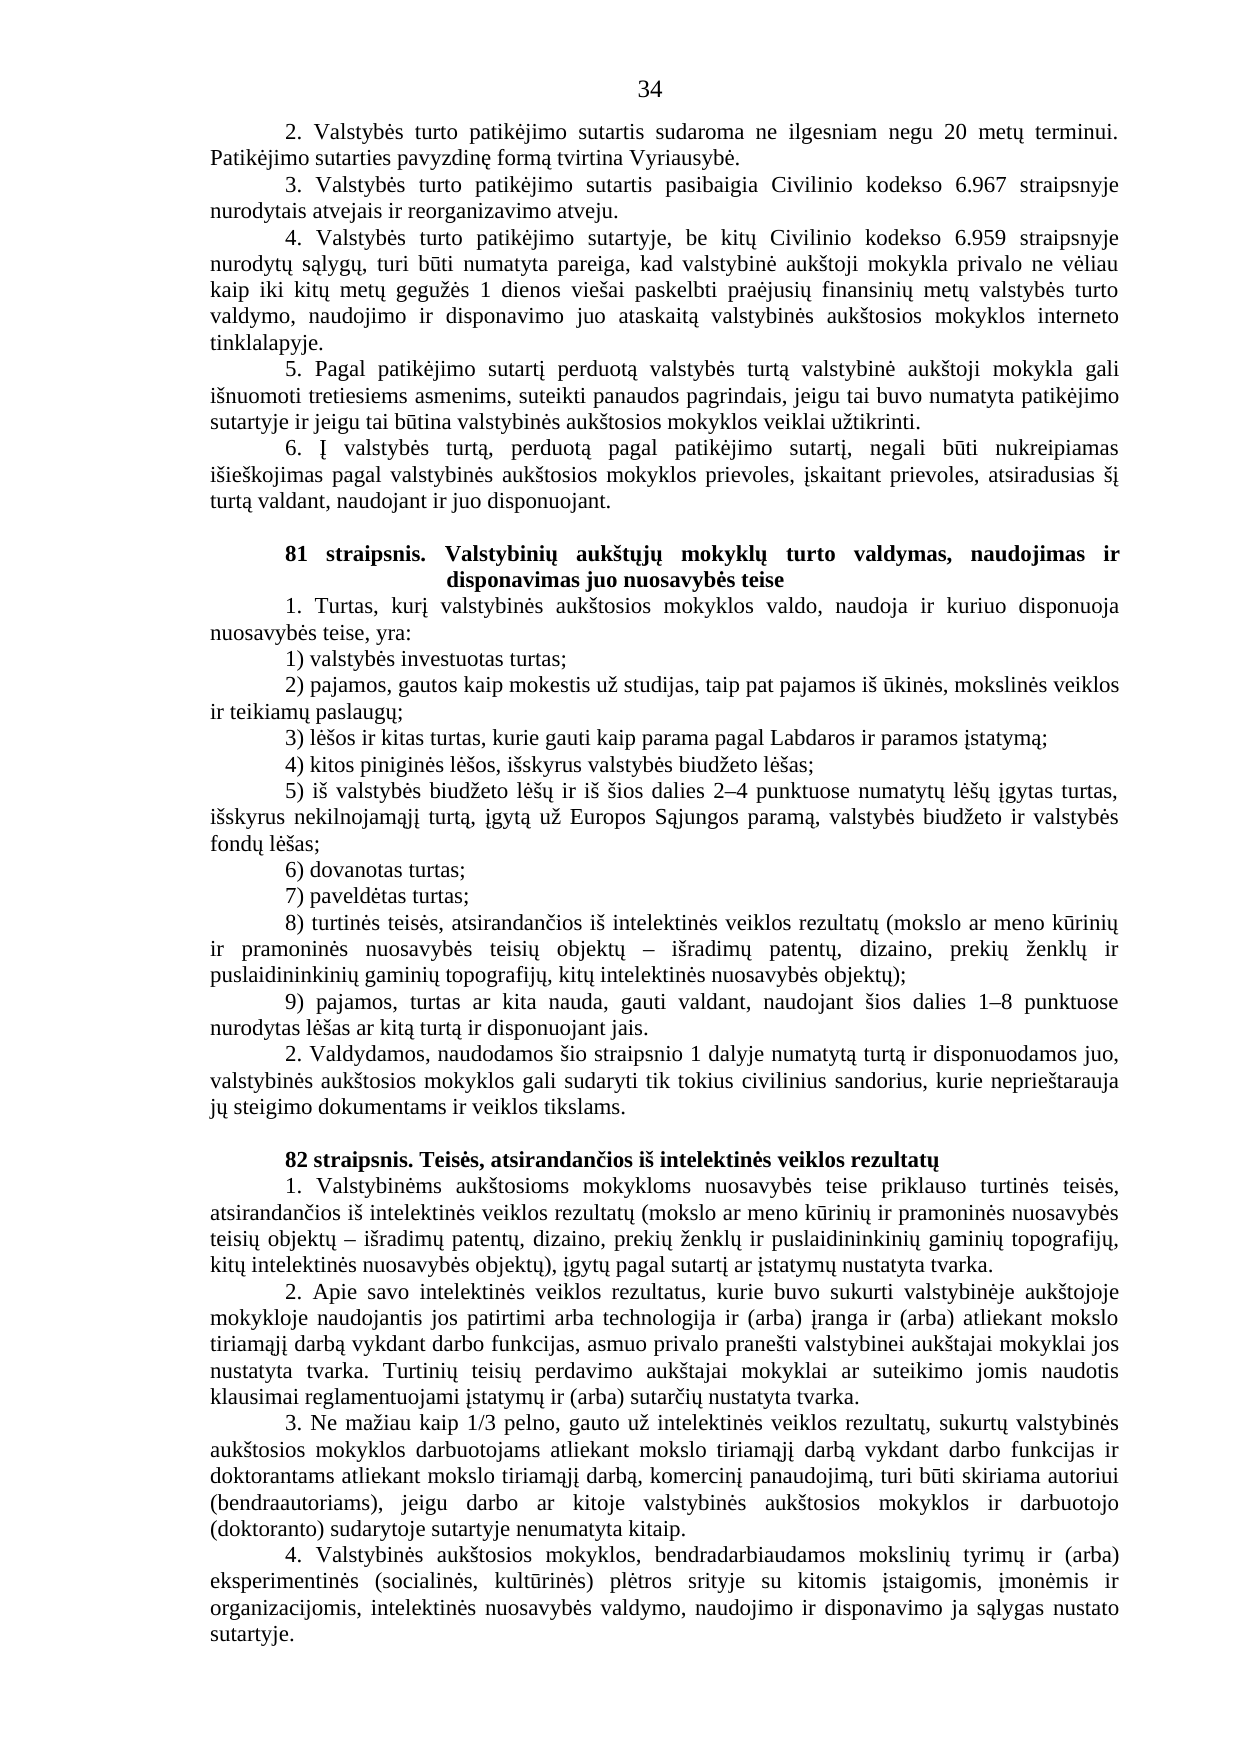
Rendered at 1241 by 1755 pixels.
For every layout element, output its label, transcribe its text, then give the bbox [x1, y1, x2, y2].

text 3. Ne mažiau kaip 1/3 pelno, gauto už intelektinės veiklos rezultatų, sukurtų valstybinės aukštosios mokyklos darbuotojams atliekant mokslo tiriamąjį darbą vykdant darbo funkcijas ir doktorantams atliekant mokslo tiriamąjį darbą, komercinį panaudojimą, turi būti skiriama autoriui (bendraautoriams), jeigu darbo ar kitoje valstybinės aukštosios mokyklos ir darbuotojo (doktoranto) sudarytoje sutartyje nenumatyta kitaip. [210, 1409, 1120, 1541]
text 3. Valstybės turto patikėjimo sutartis pasibaigia Civilinio kodekso 6.967 straipsnyje nurodytais atvejais ir reorganizavimo atveju. [210, 171, 1120, 223]
text 1) valstybės investuotas turtas; [210, 645, 1120, 672]
text 4. Valstybės turto patikėjimo sutartyje, be kitų Civilinio kodekso 6.959 straipsnyje nurodytų sąlygų, turi būti numatyta pareiga, kad valstybinė aukštoji mokykla privalo ne vėliau kaip iki kitų metų gegužės 1 dienos viešai paskelbti praėjusių finansinių metų valstybės turto valdymo, naudojimo ir disponavimo juo ataskaitą valstybinės aukštosios mokyklos interneto tinklalapyje. [210, 223, 1120, 355]
text 1. Turtas, kurį valstybinės aukštosios mokyklos valdo, naudoja ir kuriuo disponuoja nuosavybės teise, yra: [210, 592, 1120, 645]
text 8) turtinės teisės, atsirandančios iš intelektinės veiklos rezultatų (mokslo ar meno kūrinių ir pramoninės nuosavybės teisių objektų – išradimų patentų, dizaino, prekių ženklų ir puslaidininkinių gaminių topografijų, kitų intelektinės nuosavybės objektų); [210, 909, 1120, 988]
text 2. Valdydamos, naudodamos šio straipsnio 1 dalyje numatytą turtą ir disponuodamos juo, valstybinės aukštosios mokyklos gali sudaryti tik tokius civilinius sandorius, kurie neprieštarauja jų steigimo dokumentams ir veiklos tikslams. [210, 1041, 1120, 1119]
text 82 straipsnis. Teisės, atsirandančios iš intelektinės veiklos rezultatų [210, 1146, 1120, 1172]
text 2) pajamos, gautos kaip mokestis už studijas, taip pat pajamos iš ūkinės, mokslinės veiklos ir teikiamų paslaugų; [210, 672, 1120, 724]
text 2. Valstybės turto patikėjimo sutartis sudaroma ne ilgesniam negu 20 metų terminui. Patikėjimo sutarties pavyzdinę formą tvirtina Vyriausybė. [210, 118, 1120, 171]
text 6) dovanotas turtas; [210, 856, 1120, 882]
text 4) kitos piniginės lėšos, išskyrus valstybės biudžeto lėšas; [210, 751, 1120, 777]
text 2. Apie savo intelektinės veiklos rezultatus, kurie buvo sukurti valstybinėje aukštojoje mokykloje naudojantis jos patirtimi arba technologija ir (arba) įranga ir (arba) atliekant mokslo tiriamąjį darbą vykdant darbo funkcijas, asmuo privalo pranešti valstybinei aukštajai mokyklai jos nustatyta tvarka. Turtinių teisių perdavimo aukštajai mokyklai ar suteikimo jomis naudotis klausimai reglamentuojami įstatymų ir (arba) sutarčių nustatyta tvarka. [210, 1278, 1120, 1409]
text 5) iš valstybės biudžeto lėšų ir iš šios dalies 2–4 punktuose numatytų lėšų įgytas turtas, išskyrus nekilnojamąjį turtą, įgytą už Europos Sąjungos paramą, valstybės biudžeto ir valstybės fondų lėšas; [210, 777, 1120, 856]
text 1. Valstybinėms aukštosioms mokykloms nuosavybės teise priklauso turtinės teisės, atsirandančios iš intelektinės veiklos rezultatų (mokslo ar meno kūrinių ir pramoninės nuosavybės teisių objektų – išradimų patentų, dizaino, prekių ženklų ir puslaidininkinių gaminių topografijų, kitų intelektinės nuosavybės objektų), įgytų pagal sutartį ar įstatymų nustatyta tvarka. [210, 1172, 1120, 1278]
text 5. Pagal patikėjimo sutartį perduotą valstybės turtą valstybinė aukštoji mokykla gali išnuomoti tretiesiems asmenims, suteikti panaudos pagrindais, jeigu tai buvo numatyta patikėjimo sutartyje ir jeigu tai būtina valstybinės aukštosios mokyklos veiklai užtikrinti. [210, 355, 1120, 434]
text 81 straipsnis. Valstybinių aukštųjų mokyklų turto valdymas, naudojimas ir disponavimas juo nuosavybės teise [285, 540, 1120, 592]
text 3) lėšos ir kitas turtas, kurie gauti kaip parama pagal Labdaros ir paramos įstatymą; [210, 724, 1120, 751]
text 9) pajamos, turtas ar kita nauda, gauti valdant, naudojant šios dalies 1–8 punktuose nurodytas lėšas ar kitą turtą ir disponuojant jais. [210, 988, 1120, 1041]
text 4. Valstybinės aukštosios mokyklos, bendradarbiaudamos mokslinių tyrimų ir (arba) eksperimentinės (socialinės, kultūrinės) plėtros srityje su kitomis įstaigomis, įmonėmis ir organizacijomis, intelektinės nuosavybės valdymo, naudojimo ir disponavimo ja sąlygas nustato sutartyje. [210, 1541, 1120, 1647]
text 6. Į valstybės turtą, perduotą pagal patikėjimo sutartį, negali būti nukreipiamas išieškojimas pagal valstybinės aukštosios mokyklos prievoles, įskaitant prievoles, atsiradusias šį turtą valdant, naudojant ir juo disponuojant. [210, 434, 1120, 513]
text 7) paveldėtas turtas; [210, 882, 1120, 909]
